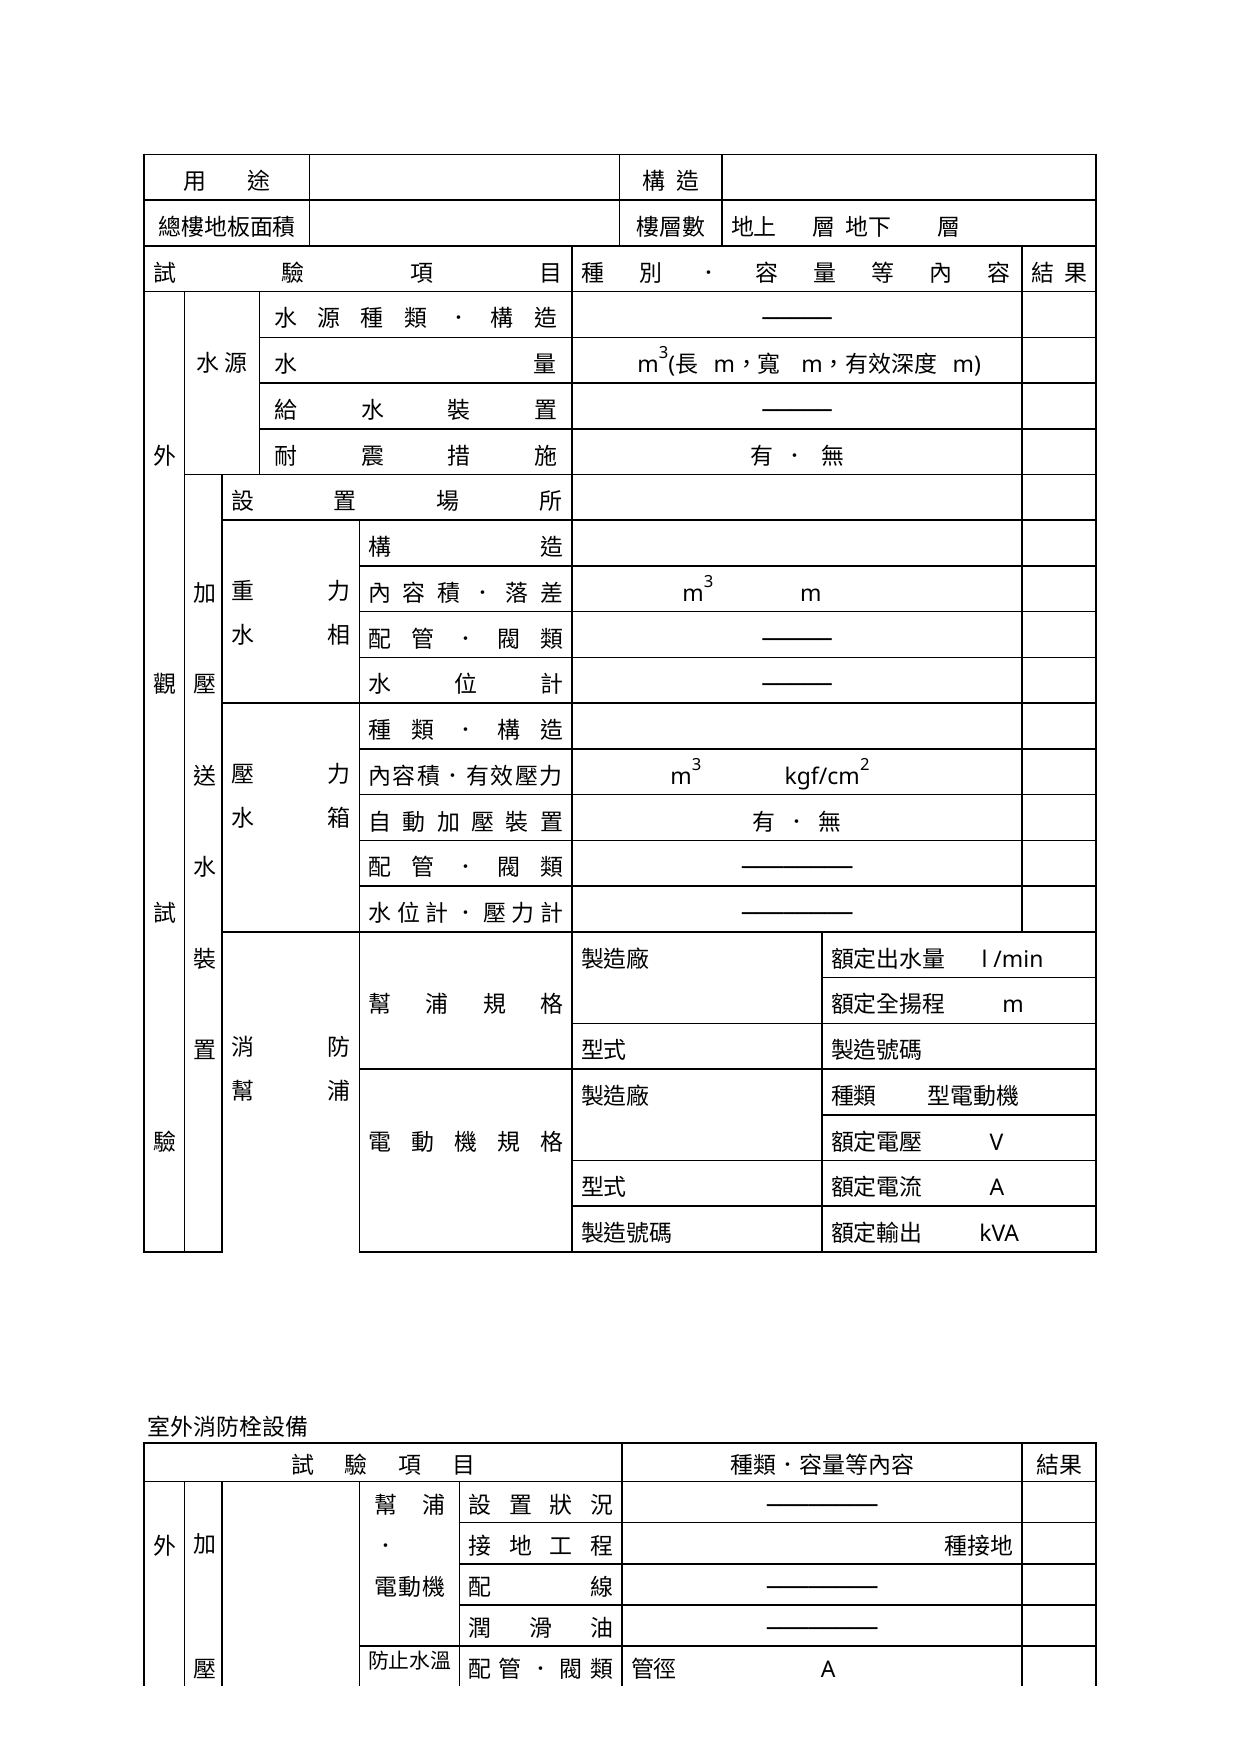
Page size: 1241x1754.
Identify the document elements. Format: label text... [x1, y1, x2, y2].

table_cell 裝 [185, 931, 221, 977]
table_cell 自動加壓裝置 [360, 795, 571, 839]
table_cell ───── [573, 384, 1021, 428]
table_cell [723, 155, 1095, 199]
table_cell 耐震措施 [260, 430, 571, 474]
table_cell [145, 977, 184, 1022]
table_cell [573, 1114, 821, 1159]
table_cell [223, 1482, 359, 1686]
table_cell [145, 1563, 184, 1604]
table_cell [1023, 612, 1095, 657]
table_cell ───── [573, 658, 1021, 702]
table_cell [1023, 430, 1095, 474]
table_cell 試 [145, 885, 184, 931]
table_cell ──────── [623, 1565, 1021, 1604]
table_cell 加 [185, 565, 221, 611]
table_cell [145, 474, 184, 519]
table_cell 種類 型電動機 [823, 1070, 1095, 1114]
table_cell ──────── [573, 841, 1021, 885]
table_cell [145, 794, 184, 839]
table_cell 試 驗 項 目 [145, 247, 571, 291]
table_cell [145, 748, 184, 794]
table_cell 幫浦 [360, 1482, 459, 1522]
table_cell [573, 704, 1021, 748]
table_cell 製造號碼 [823, 1024, 1095, 1068]
table_cell 電動機規格 [360, 1114, 571, 1159]
table_cell [1023, 521, 1095, 565]
table_cell [145, 840, 184, 885]
table_cell 製造廠 [573, 933, 821, 977]
table_cell [1023, 1565, 1095, 1604]
table_cell [1023, 1523, 1095, 1563]
table_cell 額定輸出 kVA [823, 1207, 1095, 1251]
table_cell 加 [185, 1482, 221, 1645]
table_cell 額定電壓 V [823, 1116, 1095, 1159]
table_cell 構 造 [360, 521, 571, 565]
table_cell [360, 1160, 571, 1205]
table_cell 種接地 [623, 1523, 1021, 1563]
table_cell [185, 475, 221, 519]
table_cell [360, 1023, 571, 1068]
table_cell [185, 794, 221, 839]
table_cell [185, 519, 221, 565]
table_cell 製造廠 [573, 1070, 821, 1114]
table_cell 型式 [573, 1161, 821, 1205]
table_cell 樓層數 [620, 201, 721, 245]
text 室外消防栓設備 [148, 1409, 1092, 1442]
table_cell [145, 1645, 184, 1686]
table_cell 潤滑油 [460, 1606, 621, 1645]
table_cell 配管．閥類 [360, 612, 571, 657]
table_cell 設置狀況 [460, 1482, 621, 1522]
table_cell 防止水溫 [360, 1647, 459, 1686]
table_cell [145, 1482, 184, 1522]
table_cell 水源種類．構造 [260, 292, 571, 336]
table_cell 水 源 [185, 292, 259, 474]
table_cell ───── [573, 612, 1021, 657]
table_cell [185, 1160, 221, 1205]
table_cell m3 kgf/cm2 [573, 750, 1021, 794]
table_cell 用 途 [145, 155, 309, 199]
table_cell 有 ． 無 [573, 430, 1021, 474]
table_cell 壓 [185, 1645, 221, 1686]
table_cell 電動機 [360, 1563, 459, 1604]
table_cell [360, 1205, 571, 1251]
table_cell [145, 1068, 184, 1114]
table_cell [573, 977, 821, 1022]
table_cell 幫浦規格 [360, 977, 571, 1022]
table_cell 送 [185, 748, 221, 794]
table_cell [185, 977, 221, 1022]
table_cell [145, 611, 184, 657]
table_cell [1023, 1606, 1095, 1645]
table_cell 壓 力 水 箱 [223, 704, 359, 931]
table_cell [145, 1160, 184, 1205]
table_cell ． [360, 1522, 459, 1563]
table_cell [145, 382, 184, 428]
table_cell 重 力 水 相 [223, 521, 359, 702]
table_cell [185, 702, 221, 748]
table_cell 配管．閥類 [360, 841, 571, 885]
table_cell [1023, 384, 1095, 428]
table_cell [1023, 338, 1095, 382]
table_cell [1023, 704, 1095, 748]
table_cell 種 別 ． 容 量 等 內 容 [573, 247, 1021, 291]
table_cell [145, 1205, 184, 1251]
table_cell 種類．構造 [360, 704, 571, 748]
table_cell 壓 [185, 657, 221, 702]
table_header 結果 [1023, 1444, 1095, 1481]
table_cell [1023, 567, 1095, 611]
table_cell [145, 336, 184, 382]
table_cell 外 [145, 1522, 184, 1563]
table_cell 總樓地板面積 [145, 201, 309, 245]
table_cell ───── [573, 292, 1021, 336]
table_cell [360, 1604, 459, 1645]
table_cell [185, 611, 221, 657]
table_cell [185, 885, 221, 931]
table_cell 地上 層 地下 層 [723, 201, 1095, 245]
table_cell 接地工程 [460, 1523, 621, 1563]
table_cell [1023, 887, 1095, 931]
table_cell [573, 521, 1021, 565]
table_cell 配管．閥類 [460, 1647, 621, 1686]
table_cell 額定全揚程 m [823, 978, 1095, 1022]
table_cell [1023, 475, 1095, 519]
table_cell [145, 1604, 184, 1645]
table_cell [185, 1114, 221, 1159]
table_cell ──────── [623, 1606, 1021, 1645]
table_cell 管徑 A [623, 1647, 1021, 1686]
table_cell 內容積．有效壓力 [360, 750, 571, 794]
table_cell [310, 201, 619, 245]
table_cell 給水裝置 [260, 384, 571, 428]
table_cell 配線 [460, 1565, 621, 1604]
table_cell 觀 [145, 657, 184, 702]
table_cell 設 置 場 所 [223, 475, 571, 519]
table_cell [145, 702, 184, 748]
table_cell 型式 [573, 1024, 821, 1068]
table_cell [145, 519, 184, 565]
table_cell 置 [185, 1023, 221, 1068]
table_cell 內容積．落差 [360, 567, 571, 611]
table_cell [145, 565, 184, 611]
table_cell [310, 155, 619, 199]
table_cell 水位計 [360, 658, 571, 702]
table_cell [1023, 750, 1095, 794]
table_cell 額定出水量 l /min [823, 933, 1095, 977]
table_cell 水 [185, 840, 221, 885]
table_cell [145, 292, 184, 336]
table_cell 製造號碼 [573, 1207, 821, 1251]
table_cell 外 [145, 428, 184, 474]
table_cell 消 防 幫 浦 [223, 933, 359, 1251]
table_cell 水 量 [260, 338, 571, 382]
table_cell [360, 1070, 571, 1114]
table_cell ──────── [623, 1482, 1021, 1522]
table_cell m3 m [573, 567, 1021, 611]
table_cell [185, 1068, 221, 1114]
table_cell [185, 1205, 221, 1251]
table_cell [145, 931, 184, 977]
table_cell [1023, 292, 1095, 336]
table_cell [573, 475, 1021, 519]
table_cell [1023, 841, 1095, 885]
table_cell 驗 [145, 1114, 184, 1159]
table_cell 構 造 [620, 155, 721, 199]
table_cell [360, 933, 571, 977]
table_header 試 驗 項 目 [145, 1444, 621, 1481]
table_cell [1023, 1482, 1095, 1522]
table_cell [1023, 1647, 1095, 1686]
table_cell 結果 [1023, 247, 1095, 291]
table_cell [145, 1023, 184, 1068]
table_header 種類．容量等內容 [623, 1444, 1021, 1481]
table_cell 有 ． 無 [573, 795, 1021, 839]
table_cell ──────── [573, 887, 1021, 931]
table_cell [1023, 658, 1095, 702]
table_cell m3(長 m，寬 m，有效深度 m) [573, 338, 1021, 382]
table_cell 水位計．壓力計 [360, 887, 571, 931]
table_cell 額定電流 A [823, 1161, 1095, 1205]
table_cell [1023, 795, 1095, 839]
